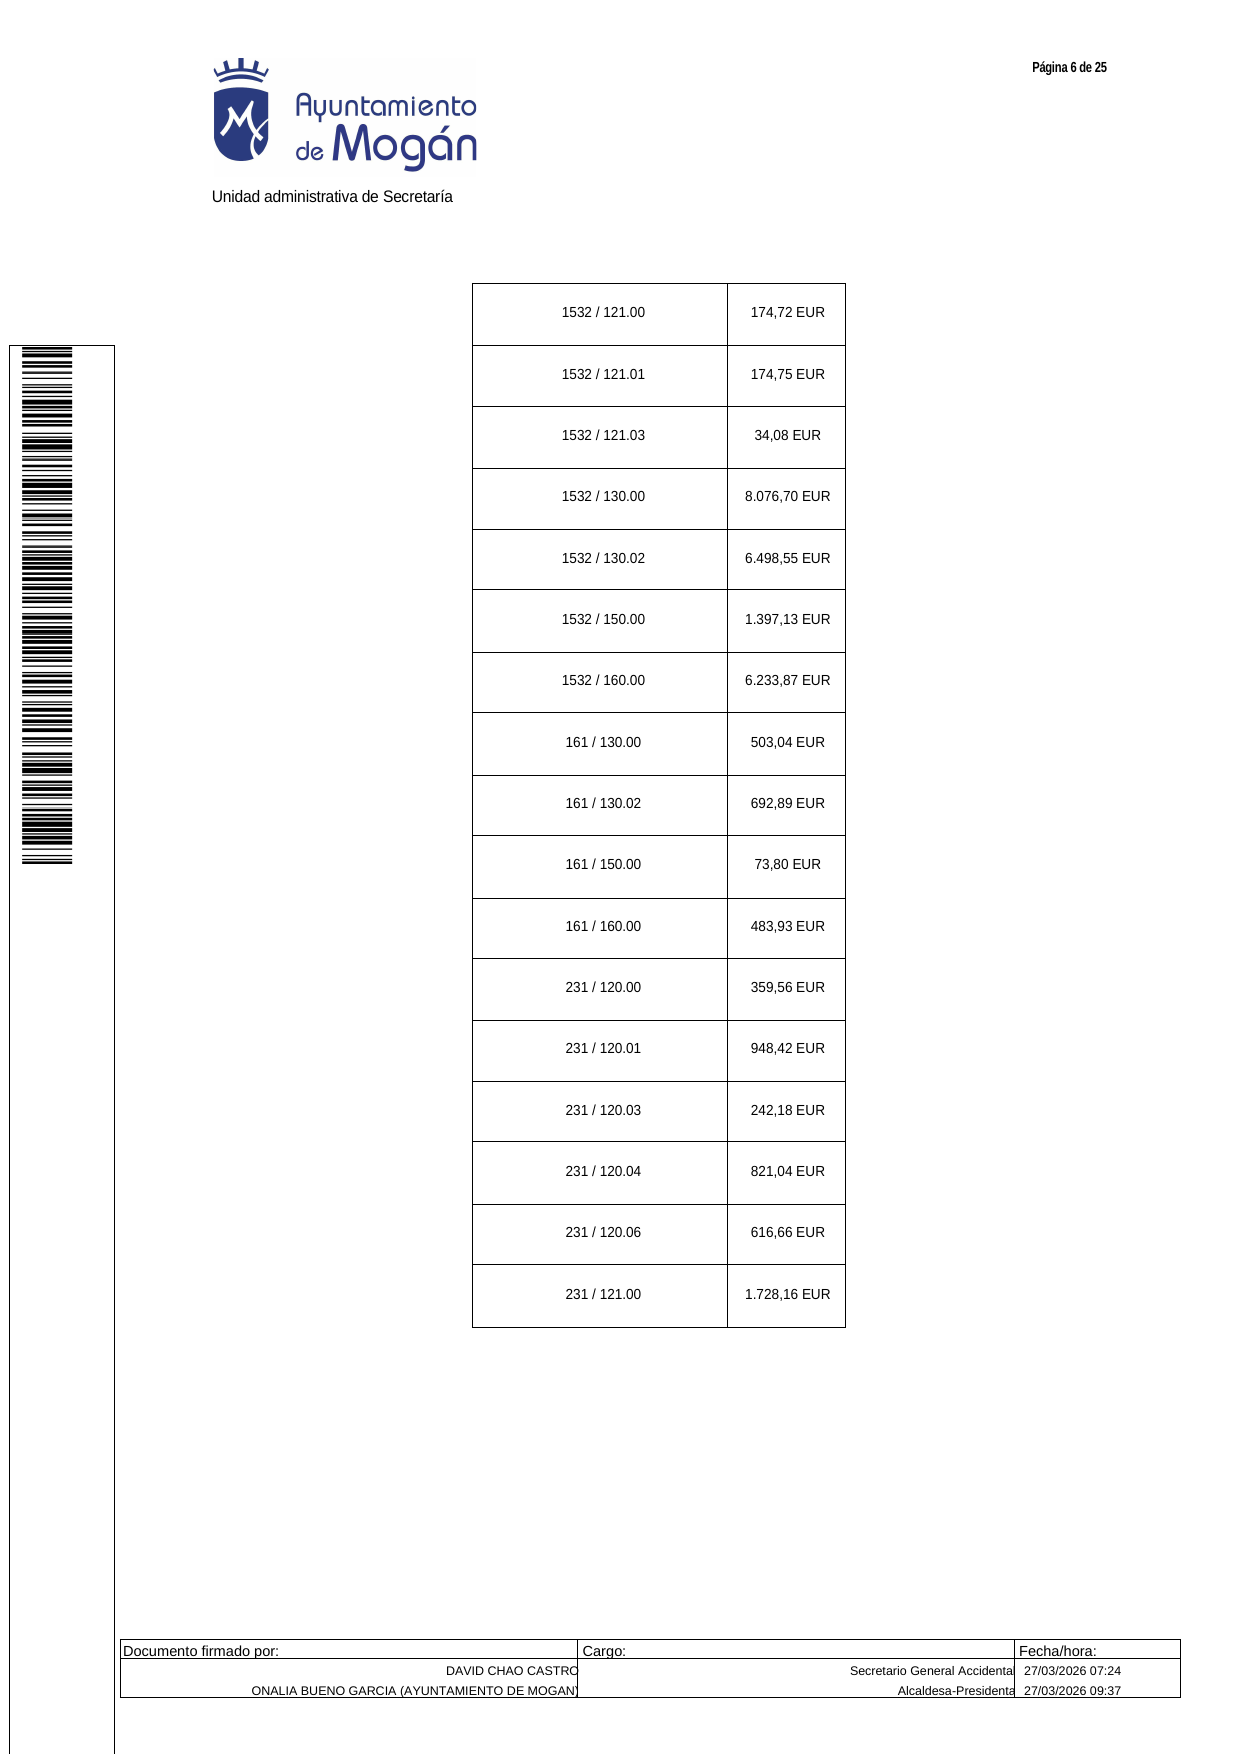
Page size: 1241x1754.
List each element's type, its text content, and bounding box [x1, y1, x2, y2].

table_header Documento firmado por: [121, 1640, 577, 1657]
table_cell 1532 / 130.00 [473, 469, 727, 529]
table_cell 27/03/2026 07:24 27/03/2026 09:37 [1015, 1659, 1180, 1697]
table_header Fecha/hora: [1015, 1640, 1180, 1657]
table_cell 231 / 120.04 [473, 1142, 727, 1204]
table_cell 73,80 EUR [728, 836, 845, 897]
table_header Cargo: [578, 1640, 1014, 1657]
table_cell 242,18 EUR [728, 1082, 845, 1141]
table_cell 359,56 EUR [728, 959, 845, 1020]
table_cell 231 / 120.00 [473, 959, 727, 1020]
table_cell 1532 / 130.02 [473, 530, 727, 589]
table_cell 8.076,70 EUR [728, 469, 845, 529]
table_cell 1532 / 150.00 [473, 590, 727, 652]
text Unidad administrativa de Secretaría [212, 188, 1188, 206]
table_cell 34,08 EUR [728, 407, 845, 468]
table_cell 1.728,16 EUR [728, 1265, 845, 1327]
table_cell 821,04 EUR [728, 1142, 845, 1204]
table_cell 161 / 130.00 [473, 713, 727, 774]
table_cell 692,89 EUR [728, 776, 845, 835]
table_cell 503,04 EUR [728, 713, 845, 774]
table_cell 616,66 EUR [728, 1205, 845, 1264]
table_cell 483,93 EUR [728, 899, 845, 958]
table_cell DAVID CHAO CASTRO ONALIA BUENO GARCIA (AYUNTAMIENTO DE MOGAN) [121, 1659, 577, 1697]
text Página 6 de 25 [1032, 59, 1188, 75]
picture [213, 58, 477, 177]
table_cell 1.397,13 EUR [728, 590, 845, 652]
table_cell 161 / 160.00 [473, 899, 727, 958]
table_cell 161 / 130.02 [473, 776, 727, 835]
table_cell 231 / 121.00 [473, 1265, 727, 1327]
table_cell 6.498,55 EUR [728, 530, 845, 589]
table_cell 161 / 150.00 [473, 836, 727, 897]
table_cell 174,75 EUR [728, 346, 845, 406]
table_cell 1532 / 160.00 [473, 653, 727, 712]
table_cell 1532 / 121.01 [473, 346, 727, 406]
table_cell 1532 / 121.03 [473, 407, 727, 468]
table_cell 231 / 120.01 [473, 1021, 727, 1081]
table_cell Secretario General Accidental Alcaldesa-Presidenta [578, 1659, 1014, 1697]
table_header 174,72 EUR [728, 284, 845, 345]
table_cell 231 / 120.03 [473, 1082, 727, 1141]
table_cell 948,42 EUR [728, 1021, 845, 1081]
table_cell 231 / 120.06 [473, 1205, 727, 1264]
table_cell 6.233,87 EUR [728, 653, 845, 712]
table_header 1532 / 121.00 [473, 284, 727, 345]
picture [20, 346, 74, 867]
